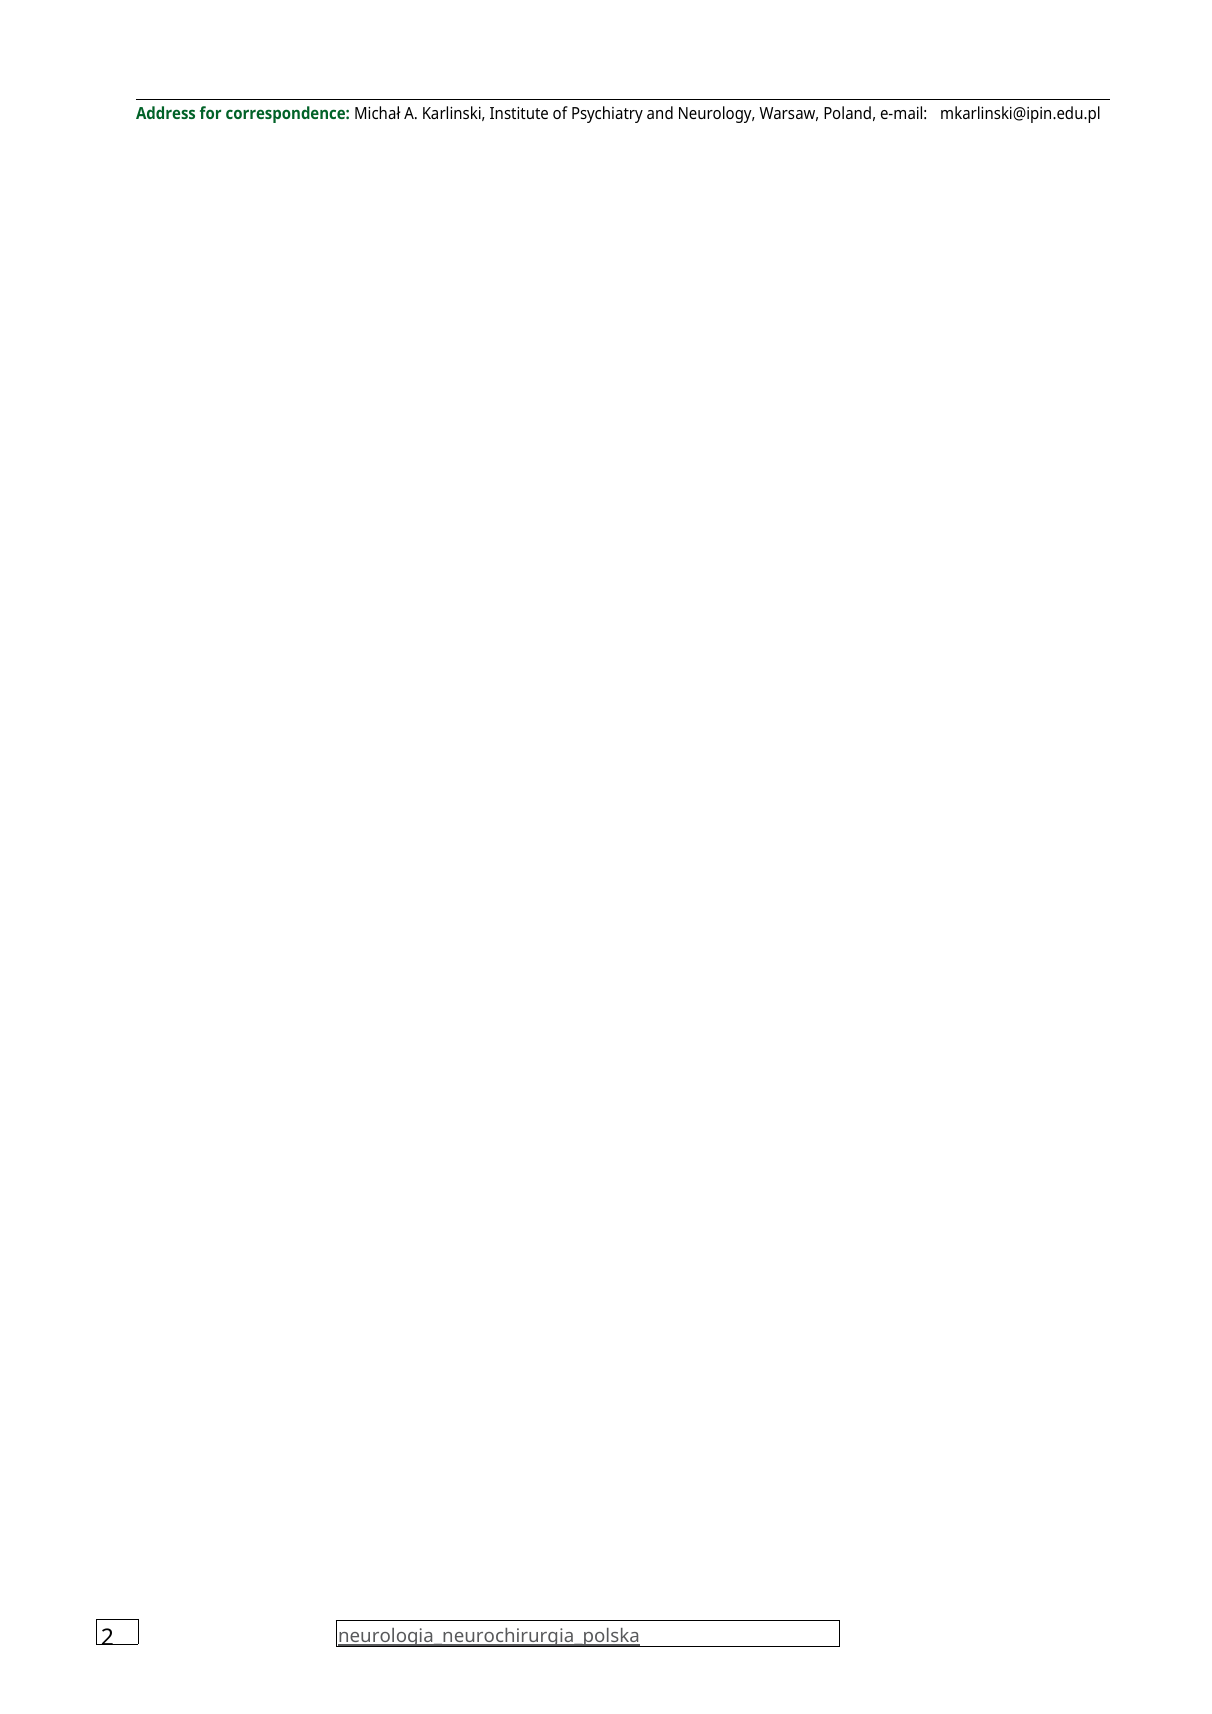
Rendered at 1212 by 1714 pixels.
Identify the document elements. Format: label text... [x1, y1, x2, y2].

text Address for correspondence: Michał A. Karlinski, Institute of Psychiatry and Neurology, Warsaw, Poland, e-mail: mkarlinski@ipin.edu.pl [136, 102, 1122, 124]
